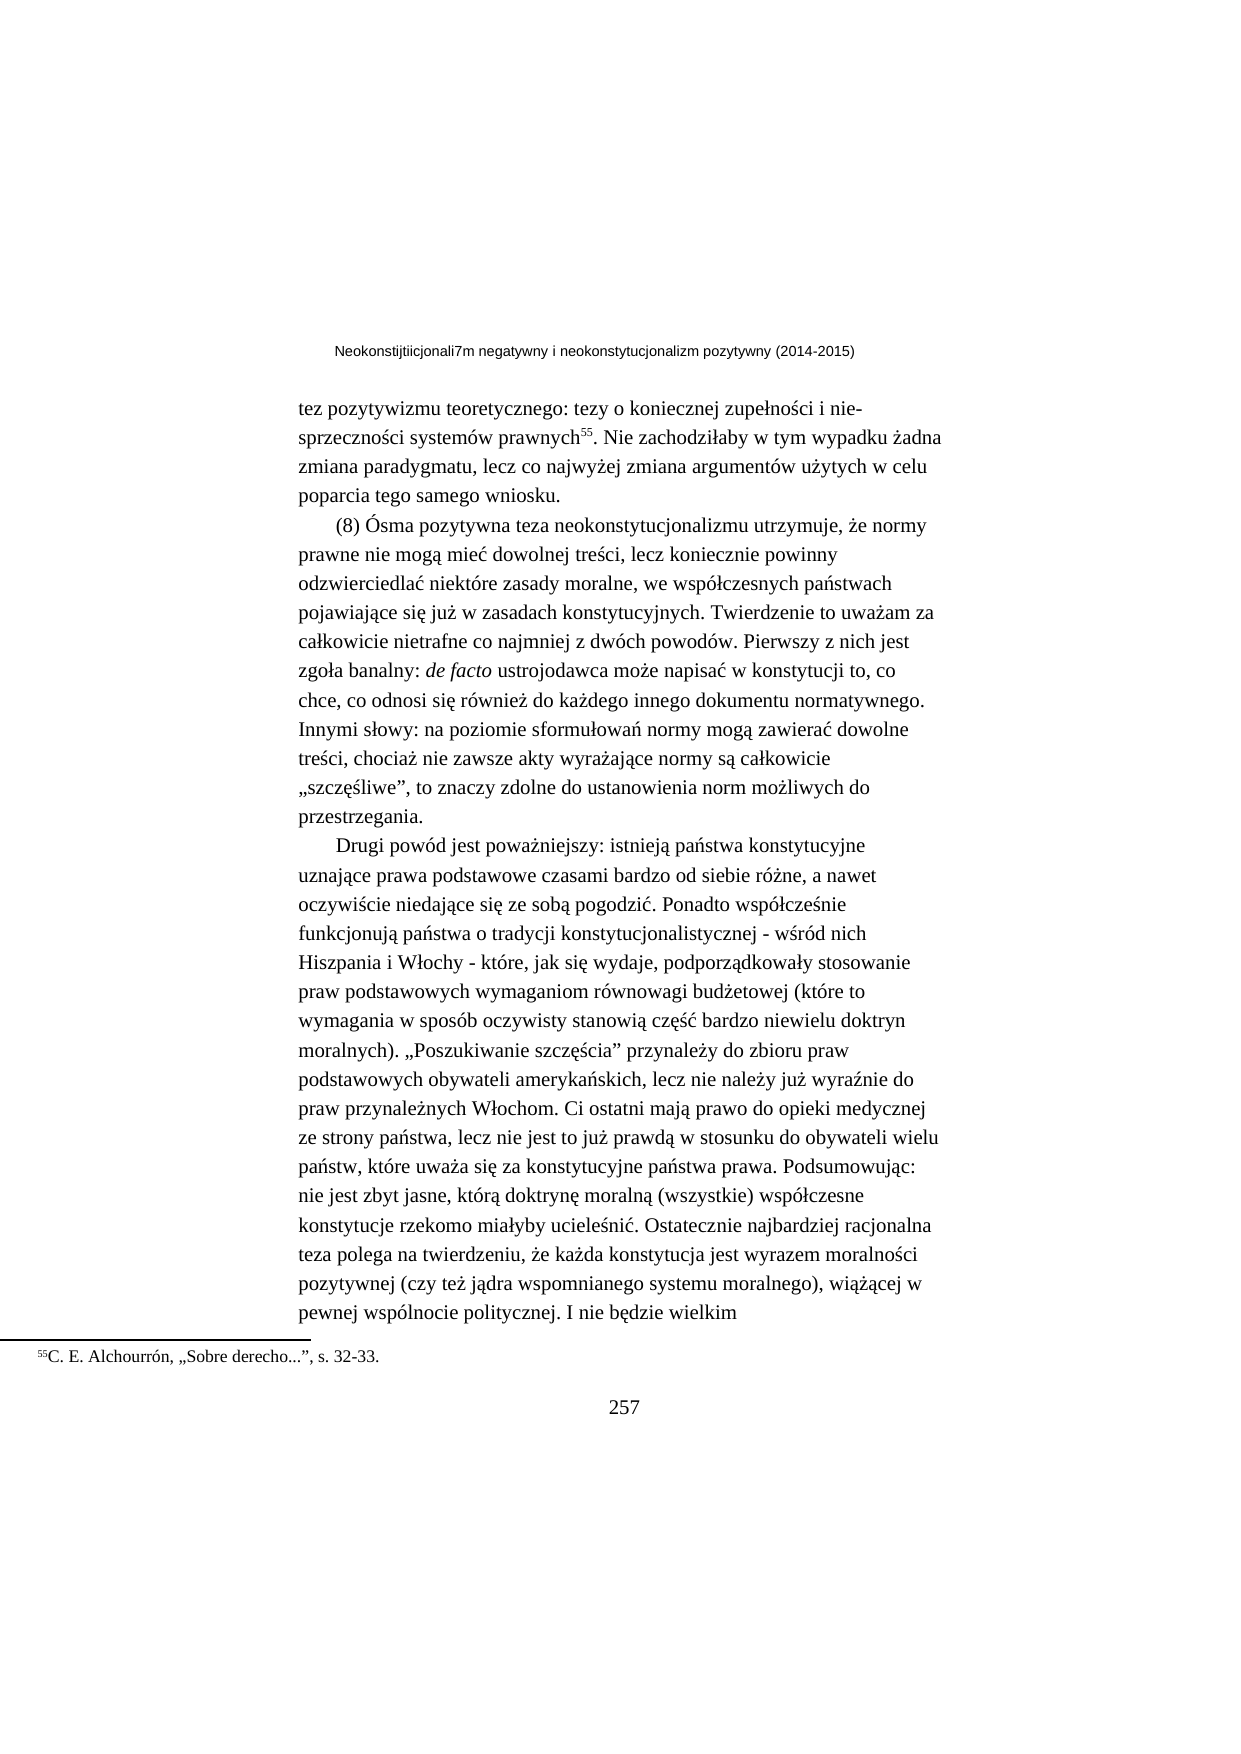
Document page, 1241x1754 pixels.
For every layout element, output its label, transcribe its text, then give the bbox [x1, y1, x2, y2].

text tez pozytywizmu teoretycznego: tezy o koniecznej zupełności i nie- sprzeczności systemów prawnych. Nie zachodziłaby w tym wypadku żadna zmiana paradygmatu, lecz co najwyżej zmiana argumentów użytych w celu poparcia tego samego wniosku. [298, 391, 943, 507]
list Ósma pozytywna teza neokonstytucjonalizmu utrzymuje, że normy prawne nie mogą mieć dowolnej treści, lecz koniecznie powinny odzwierciedlać niektóre zasady moralne, we współczesnych państwach pojawiające się już w zasadach konstytucyjnych. Twierdzenie to uważam za całkowicie nietrafne co najmniej z dwóch powodów. Pierwszy z nich jest zgoła banalny: de facto ustrojodawca może napisać w konstytucji to, co chce, co odnosi się również do każdego innego dokumentu nor­matywnego. Innymi słowy: na poziomie sformułowań normy mogą zawierać dowolne treści, chociaż nie zawsze akty wyrażające normy są całkowicie „szczęśliwe”, to znaczy zdolne do ustanowienia norm możliwych do przestrzegania. [298, 507, 943, 828]
text Drugi powód jest poważniejszy: istnieją państwa konstytucyjne uznające prawa podstawowe czasami bardzo od siebie różne, a nawet oczywiście niedające się ze sobą pogodzić. Ponadto współcześnie funkcjonują państwa o tradycji konstytucjonalistycznej - wśród nich Hiszpania i Włochy - które, jak się wydaje, podporządkowały stosowanie praw podstawowych wymaga­niom równowagi budżetowej (które to wymagania w sposób oczywisty sta­nowią część bardzo niewielu doktryn moralnych). „Poszukiwanie szczęścia” przynależy do zbioru praw podstawowych obywateli amerykańskich, lecz nie należy już wyraźnie do praw przynależnych Włochom. Ci ostatni mają prawo do opieki medycznej ze strony państwa, lecz nie jest to już prawdą w stosunku do obywateli wielu państw, które uważa się za konstytucyjne państwa prawa. Podsumowując: nie jest zbyt jasne, którą doktrynę moralną (wszystkie) współczesne konstytucje rzekomo miałyby ucieleśnić. Ostatecz­nie najbardziej racjonalna teza polega na twierdzeniu, że każda konstytucja jest wyrazem moralności pozytywnej (czy też jądra wspomnianego systemu moralnego), wiążącej w pewnej wspólnocie politycznej. I nie będzie wielkim [298, 828, 943, 1324]
text C. E. Alchourrón, „Sobre derecho...”, s. 32-33. [0, 1346, 1241, 1367]
